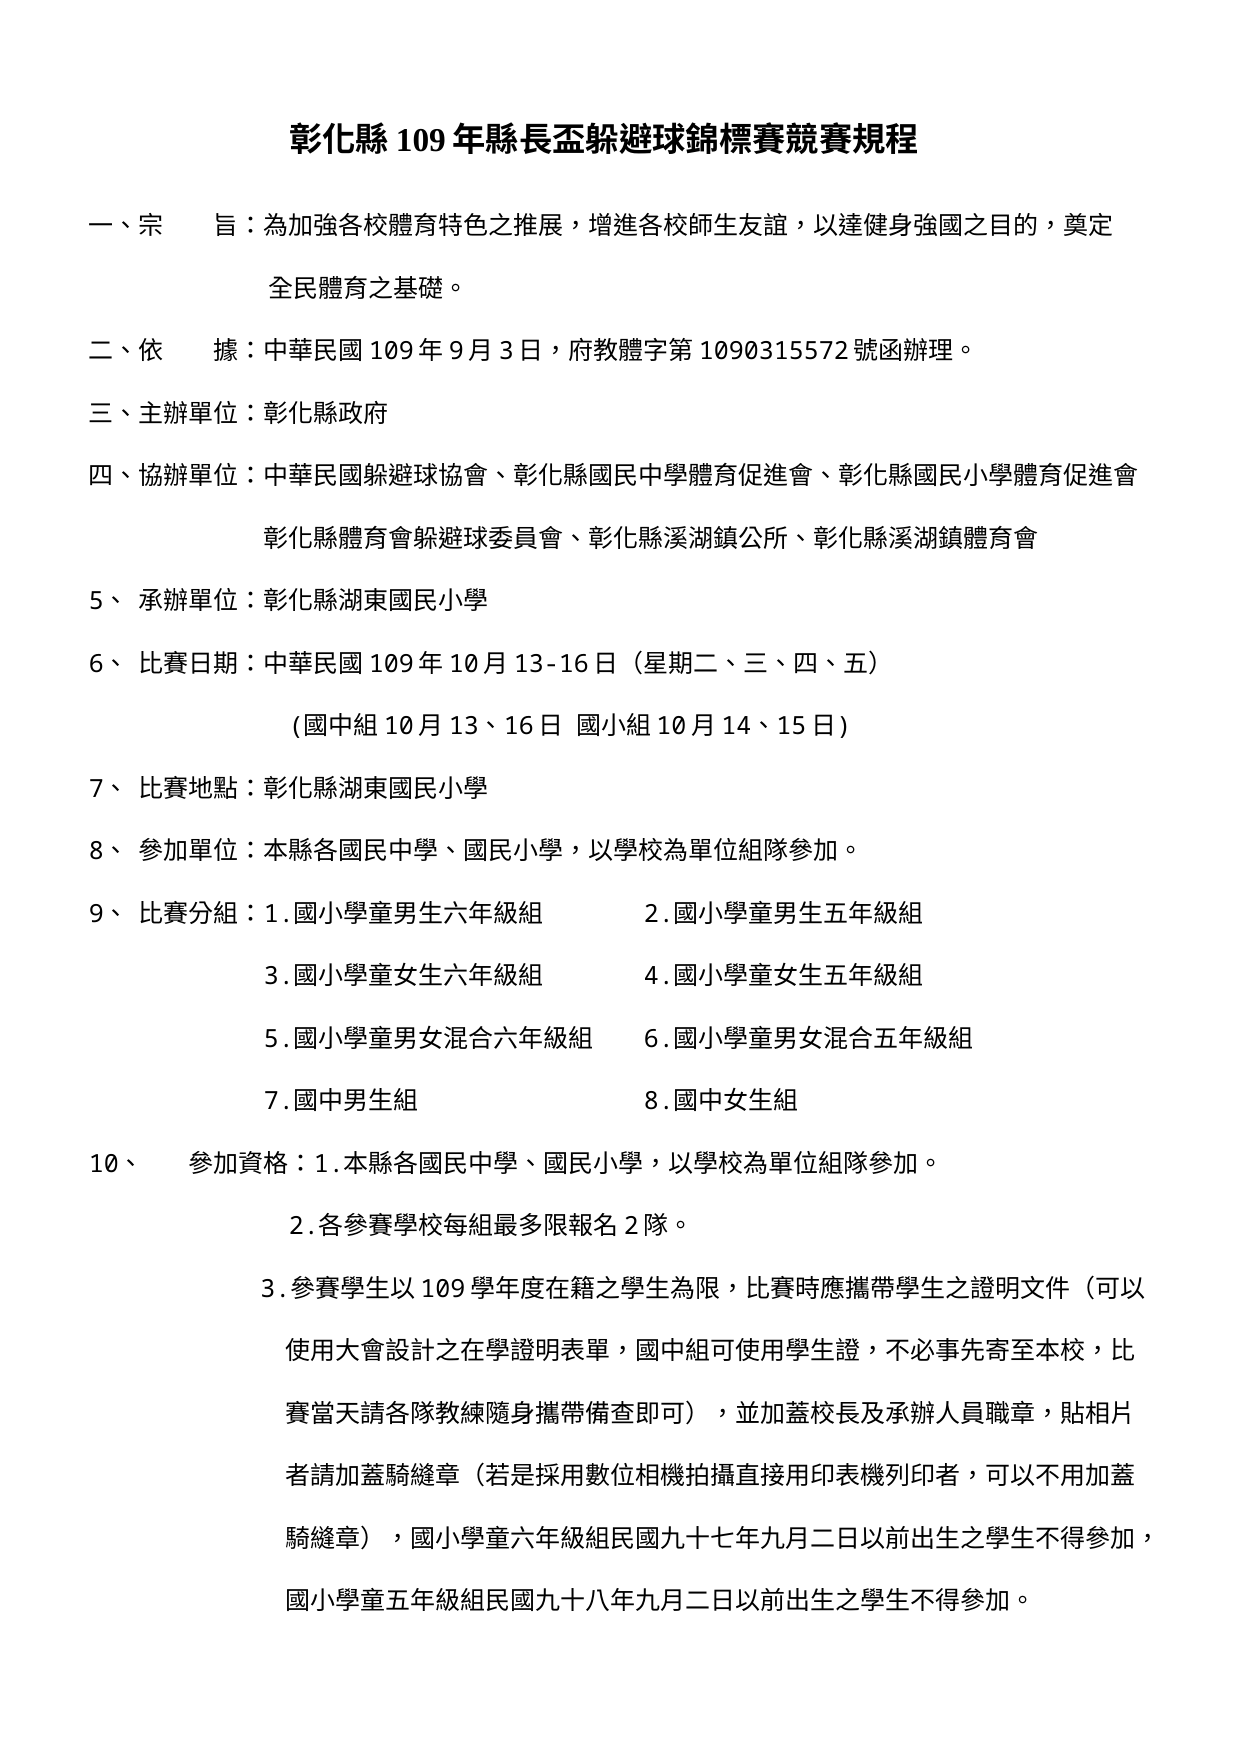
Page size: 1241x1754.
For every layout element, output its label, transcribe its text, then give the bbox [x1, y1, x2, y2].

text 3.參賽學生以109學年度在籍之學生為限，比賽時應攜帶學生之證明文件（可以使用大會設計之在學證明表單，國中組可使用學生證，不必事先寄至本校，比賽當天請各隊教練隨身攜帶備查即可），並加蓋校長及承辦人員職章，貼相片者請加蓋騎縫章（若是採用數位相機拍攝直接用印表機列印者，可以不用加蓋騎縫章），國小學童六年級組民國九十七年九月二日以前出生之學生不得參加，國小學童五年級組民國九十八年九月二日以前出生之學生不得參加。 [260, 1245, 1152, 1620]
list 比賽分組：1.國小學童男生六年級組 2.國小學童男生五年級組 [89, 870, 1152, 932]
list 比賽地點：彰化縣湖東國民小學 [89, 745, 1152, 807]
text 2.各參賽學校每組最多限報名2隊。 [139, 1182, 1152, 1245]
text 5.國小學童男女混合六年級組 6.國小學童男女混合五年級組 [263, 995, 1152, 1057]
text (國中組10月13、16日 國小組10月14、15日) [139, 682, 1152, 745]
list 參加單位：本縣各國民中學、國民小學，以學校為單位組隊參加。 [89, 807, 1152, 870]
text 全民體育之基礎。 [89, 245, 1152, 307]
list 承辦單位：彰化縣湖東國民小學 [89, 557, 1152, 620]
text 四、協辦單位：中華民國躲避球協會、彰化縣國民中學體育促進會、彰化縣國民小學體育促進會 [89, 432, 1152, 495]
text 彰化縣109年縣長盃躲避球錦標賽競賽規程 [89, 96, 1152, 158]
text 彰化縣體育會躲避球委員會、彰化縣溪湖鎮公所、彰化縣溪湖鎮體育會 [89, 495, 1152, 557]
text 三、主辦單位：彰化縣政府 [89, 370, 1152, 432]
text 3.國小學童女生六年級組 4.國小學童女生五年級組 [263, 932, 1152, 995]
list 比賽日期：中華民國109年10月13-16日（星期二、三、四、五） [89, 620, 1152, 682]
list 參加資格：1.本縣各國民中學、國民小學，以學校為單位組隊參加。 [89, 1120, 1152, 1182]
text 7.國中男生組 8.國中女生組 [263, 1057, 1152, 1120]
text 一、宗 旨：為加強各校體育特色之推展，增進各校師生友誼，以達健身強國之目的，奠定 [89, 182, 1152, 245]
text 二、依 據：中華民國109年9月3日，府教體字第1090315572號函辦理。 [89, 307, 1152, 370]
